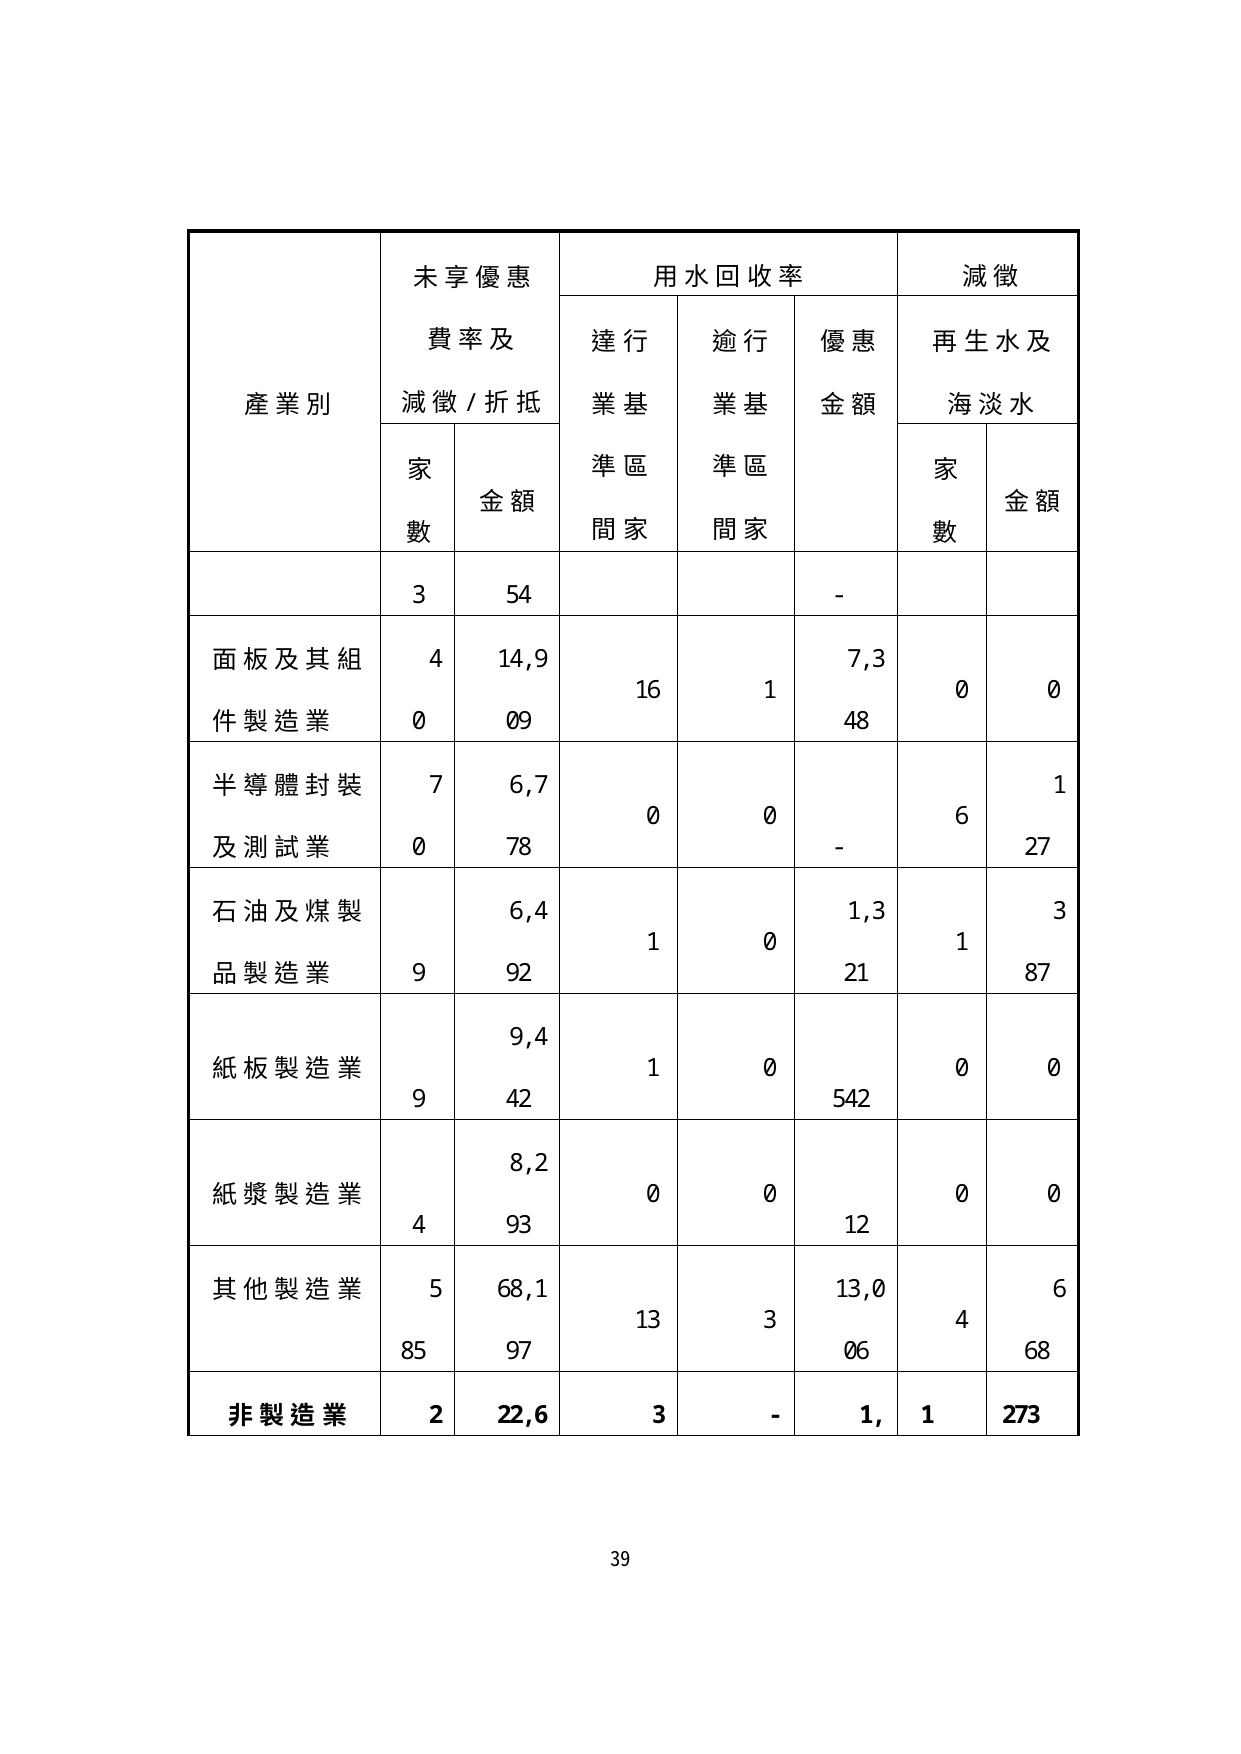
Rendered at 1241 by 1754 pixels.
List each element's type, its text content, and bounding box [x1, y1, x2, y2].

table_cell 387 [987, 868, 1077, 993]
table_header 產業別 [190, 233, 380, 551]
table_cell 金額 [455, 424, 559, 551]
table_cell 0 [678, 742, 794, 867]
table_cell 1 [678, 616, 794, 741]
table_cell 0 [987, 1120, 1077, 1245]
table_cell 0 [678, 552, 794, 615]
table_cell 0 [898, 616, 986, 741]
table_cell 3 [560, 1372, 677, 1434]
table_cell 668 [987, 1246, 1077, 1371]
table_cell 非製造業 [190, 1372, 380, 1434]
table_cell 1, [795, 1372, 897, 1434]
table_cell 9,442 [455, 994, 559, 1119]
table_cell 0 [560, 742, 677, 867]
table_cell 4 [898, 1246, 986, 1371]
table_cell 3 [381, 552, 454, 615]
table_cell 家數 [381, 424, 454, 551]
table_cell 9 [381, 868, 454, 993]
table_cell 其他製造業 [190, 1246, 380, 1371]
table_cell 7,348 [795, 616, 897, 741]
table_cell 1 [560, 868, 677, 993]
table_cell 0 [898, 1120, 986, 1245]
table_cell 40 [381, 616, 454, 741]
table_header 未享優惠費率及 減徵/折抵 [381, 233, 559, 423]
table_cell 金額 [987, 424, 1077, 551]
table_cell 家數 [898, 424, 986, 551]
table_cell 半導體封裝及測試業 [190, 742, 380, 867]
table_cell 0 [560, 552, 677, 615]
table_cell 0 [678, 868, 794, 993]
table_cell 1 [898, 868, 986, 993]
table_header 減徵 [898, 233, 1077, 295]
table_cell 紙漿製造業 [190, 1120, 380, 1245]
table_cell 54 [455, 552, 559, 615]
table_cell 面板及其組件製造業 [190, 616, 380, 741]
table_cell 542 [795, 994, 897, 1119]
table_cell 0 [987, 994, 1077, 1119]
table_cell 石油及煤製品製造業 [190, 868, 380, 993]
table_cell - [678, 1372, 794, 1434]
table_cell 16 [560, 616, 677, 741]
table_cell 127 [987, 742, 1077, 867]
table_cell 70 [381, 742, 454, 867]
table_cell 2 [381, 1372, 454, 1434]
table_cell 4 [381, 1120, 454, 1245]
table_cell 紙板製造業 [190, 994, 380, 1119]
table_cell 1,321 [795, 868, 897, 993]
table_cell 0 [678, 994, 794, 1119]
table_cell 9 [381, 994, 454, 1119]
table_cell - [795, 552, 897, 615]
table_cell 585 [381, 1246, 454, 1371]
table_cell 優惠 金額 [795, 296, 897, 551]
table_cell 12 [795, 1120, 897, 1245]
table_cell 6,778 [455, 742, 559, 867]
table_cell 0 [898, 994, 986, 1119]
table_cell 68,197 [455, 1246, 559, 1371]
table_cell 0 [560, 1120, 677, 1245]
table_cell 再生水及海淡水 [898, 296, 1077, 423]
table_cell 6 [898, 742, 986, 867]
table_cell 1 [898, 1372, 986, 1434]
table_cell 逾行業基準區間家數 [678, 296, 794, 551]
table_cell [190, 552, 380, 615]
table_cell 13,006 [795, 1246, 897, 1371]
table_cell - [795, 742, 897, 867]
table_cell 14,909 [455, 616, 559, 741]
table_cell 3 [678, 1246, 794, 1371]
table_cell 達行業基準區間家數 [560, 296, 677, 551]
table_cell 0 [678, 1120, 794, 1245]
table_cell 22,6 [455, 1372, 559, 1434]
table_header 用水回收率 [560, 233, 897, 295]
table_cell [898, 552, 986, 615]
table_cell 6,492 [455, 868, 559, 993]
table_cell [987, 552, 1077, 615]
table_cell 273 [987, 1372, 1077, 1434]
table_cell 8,293 [455, 1120, 559, 1245]
table_cell 1 [560, 994, 677, 1119]
table_cell 0 [987, 616, 1077, 741]
table_cell 13 [560, 1246, 677, 1371]
